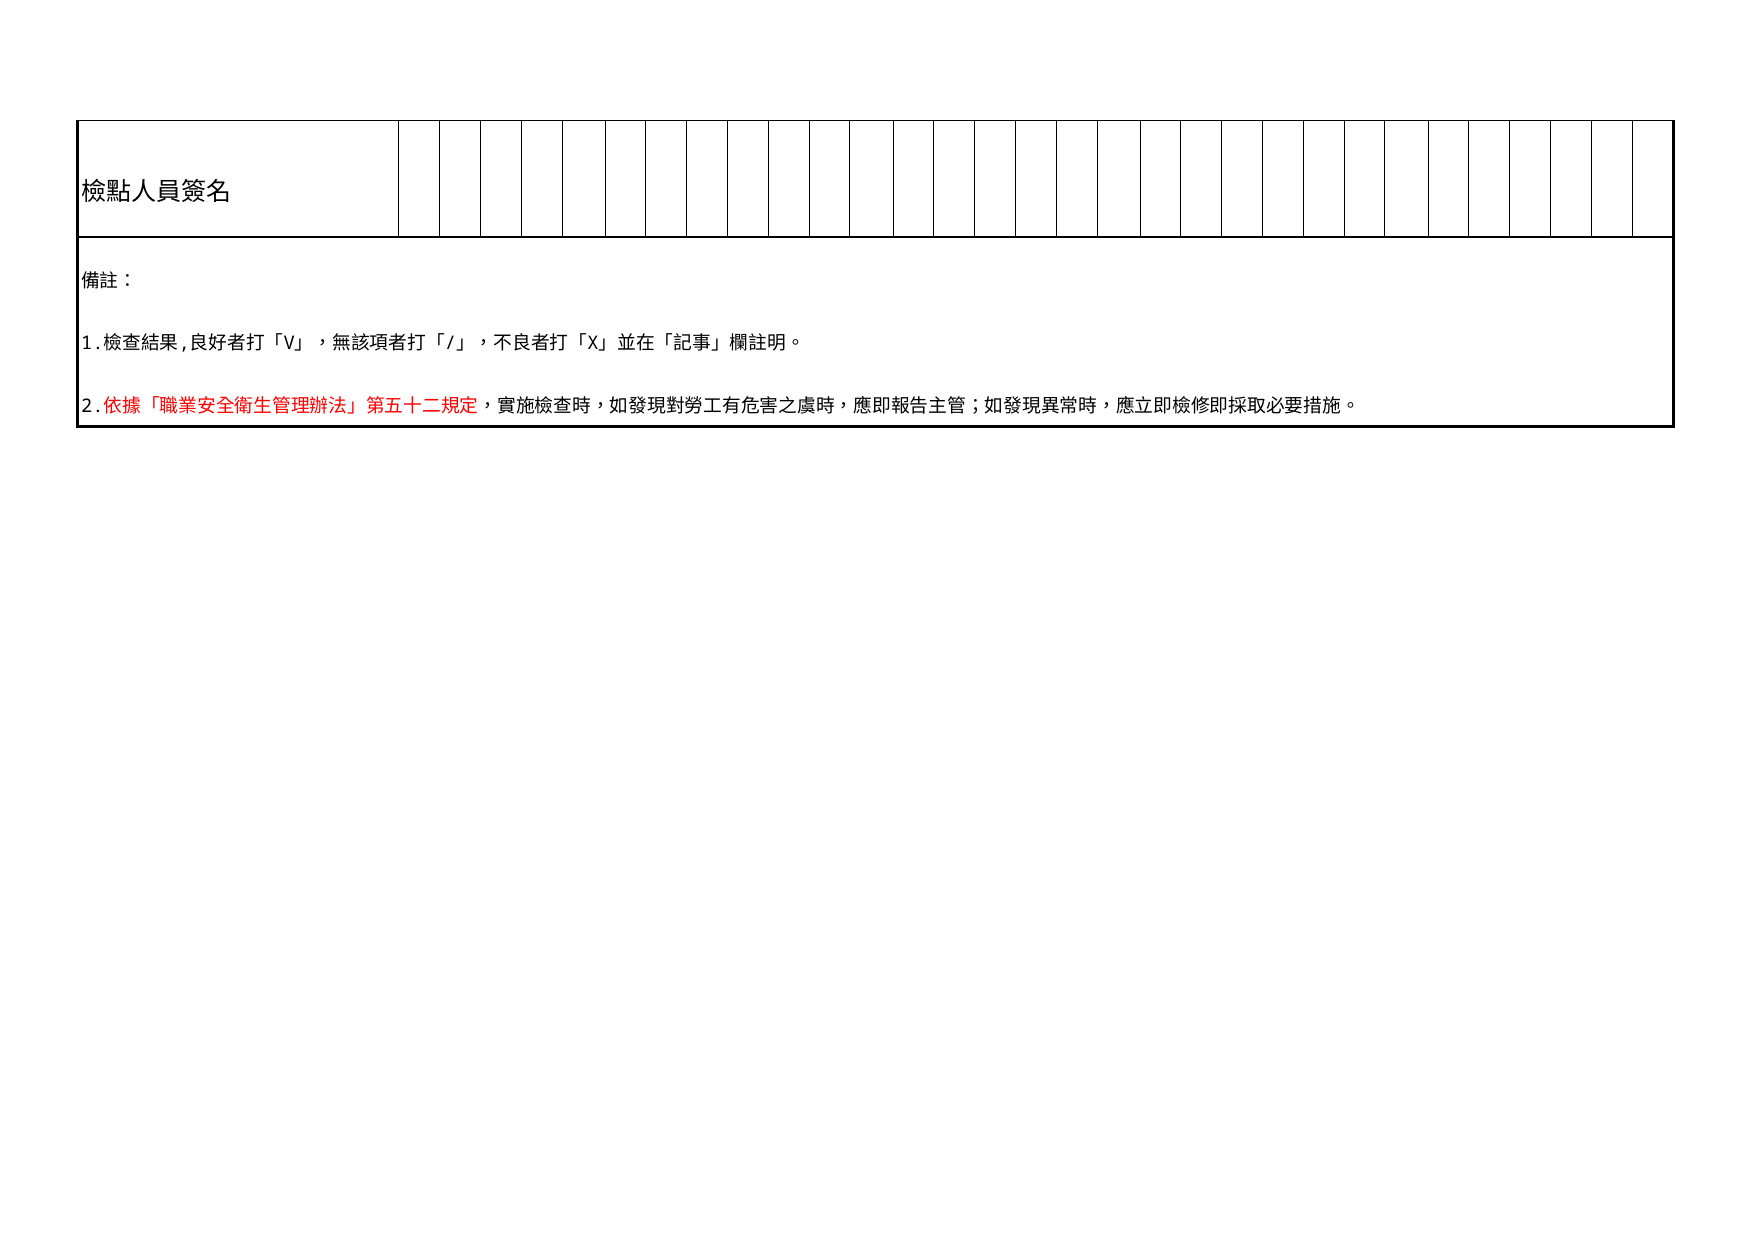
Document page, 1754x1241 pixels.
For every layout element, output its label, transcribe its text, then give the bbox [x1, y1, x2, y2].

table_cell [810, 121, 849, 236]
table_cell [1016, 121, 1056, 236]
table_cell [399, 121, 439, 236]
table_cell [687, 121, 727, 236]
table_cell [728, 121, 768, 236]
table_cell [769, 121, 809, 236]
table_cell [894, 121, 933, 236]
table_cell [1222, 121, 1262, 236]
table_cell [1141, 121, 1180, 236]
table_cell [563, 121, 605, 236]
table_cell [646, 121, 686, 236]
table_cell [1675, 236, 1679, 425]
table_cell [606, 121, 645, 236]
table_cell [1304, 121, 1344, 236]
table_cell [522, 121, 562, 236]
table_cell [975, 121, 1015, 236]
table_cell [1057, 121, 1097, 236]
table_cell [1429, 121, 1468, 236]
table_cell [440, 121, 480, 236]
table_cell [1551, 121, 1591, 236]
table_cell [1345, 121, 1384, 236]
table_cell [1633, 121, 1672, 236]
table_cell 備註： 1.檢查結果,良好者打「V」，無該項者打「/」，不良者打「X」並在「記事」欄註明。 2.依據「職業安全衛生管理辦法」第五十二規定，實施檢查時，如發現對勞工有危害之虞時，應即報告主管；如發現異常時，應立即檢修即採取必要措施。 [79, 238, 1672, 425]
table_cell [1385, 121, 1428, 236]
table_cell [1592, 121, 1632, 236]
table_cell [1675, 120, 1679, 236]
table_cell [481, 121, 521, 236]
table_cell 檢點人員簽名 [79, 121, 398, 236]
table_cell [1181, 121, 1221, 236]
table_cell [1098, 121, 1140, 236]
table_cell [850, 121, 893, 236]
table_cell [1469, 121, 1509, 236]
table_cell [934, 121, 974, 236]
table_cell [1510, 121, 1550, 236]
table_cell [1263, 121, 1303, 236]
